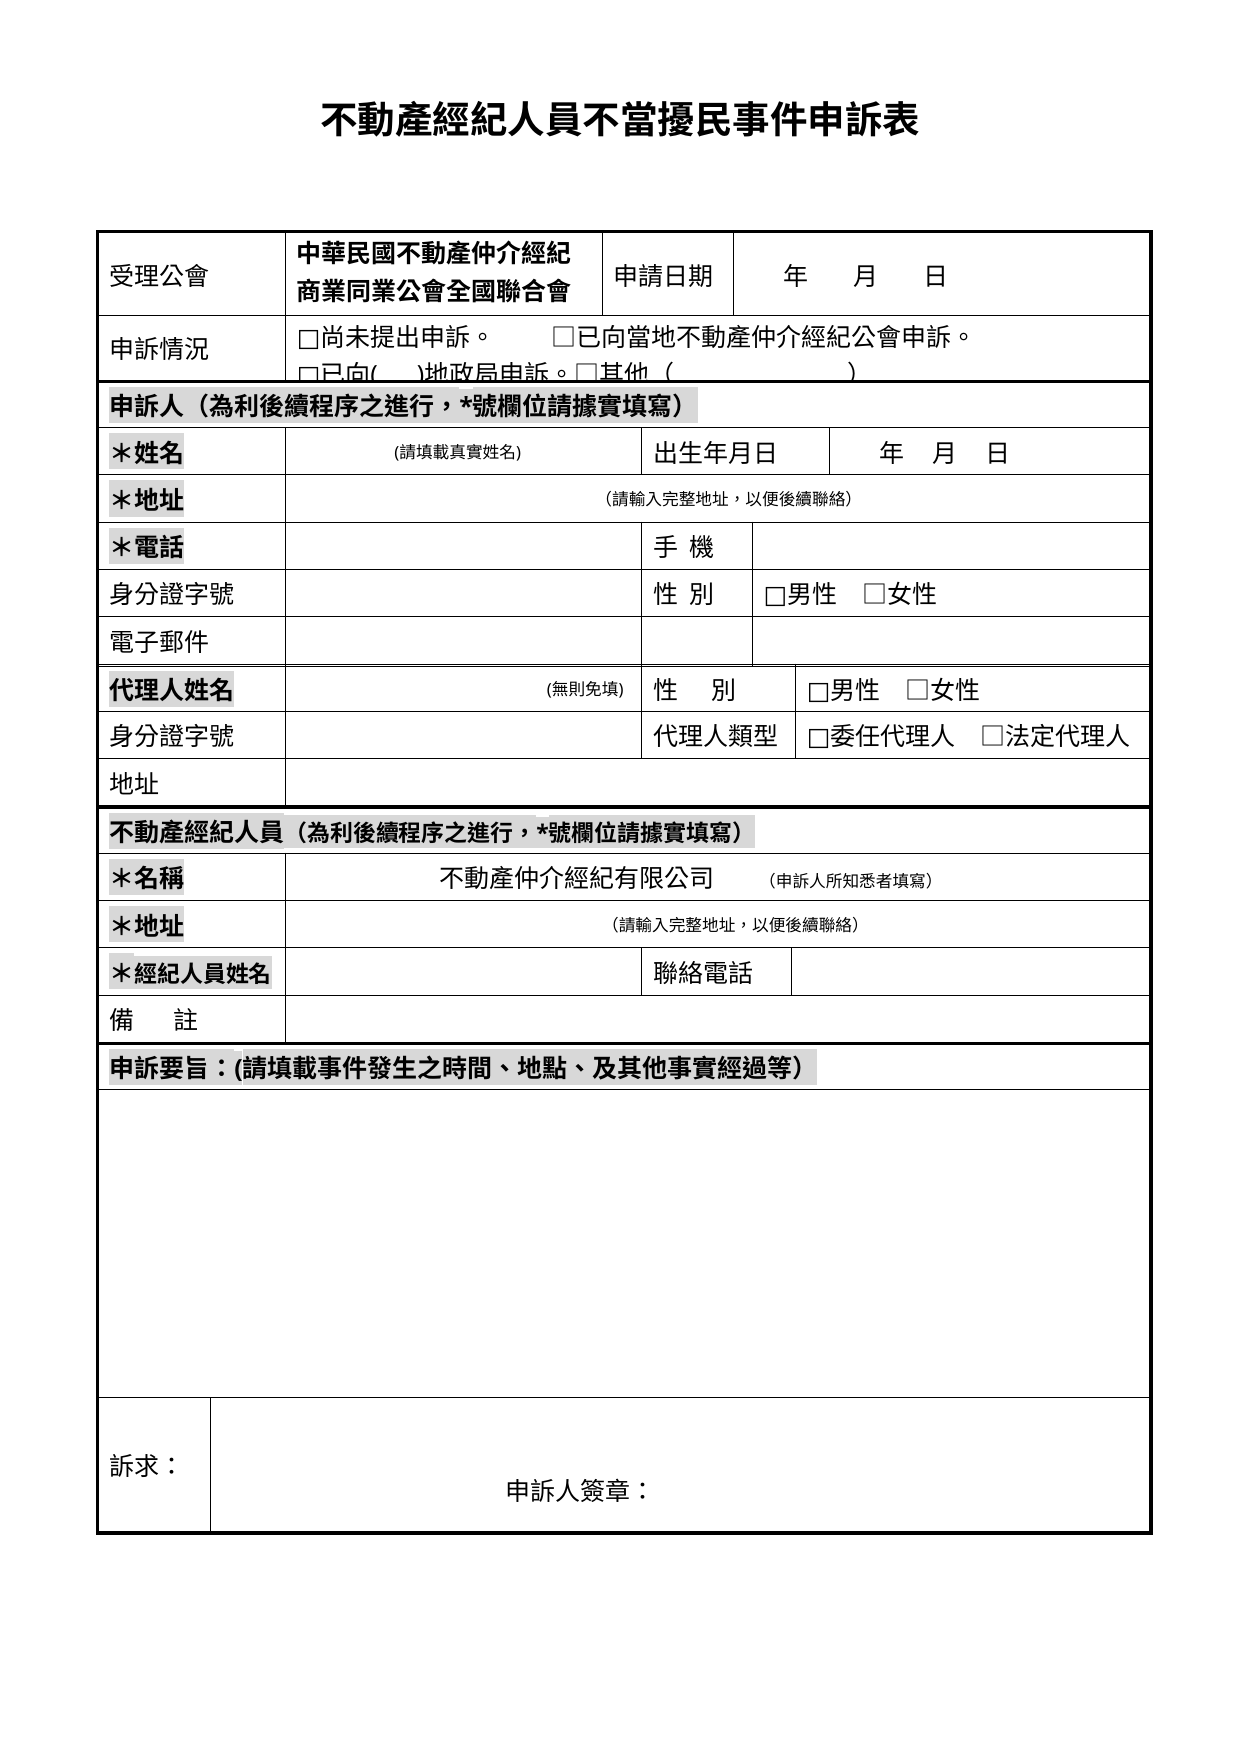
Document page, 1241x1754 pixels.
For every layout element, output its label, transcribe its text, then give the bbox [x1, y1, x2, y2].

table_cell [99, 1090, 1149, 1397]
table_cell ＊名稱 [99, 854, 285, 900]
table_cell ＊經紀人員姓名 [99, 948, 285, 994]
table_cell ＊姓名 [99, 428, 285, 474]
table_cell ＊電話 [99, 523, 285, 569]
table_cell [286, 996, 1149, 1042]
table_cell 不動產仲介經紀有限公司 （申訴人所知悉者填寫） [286, 854, 1149, 900]
table_cell [642, 617, 752, 663]
table_cell □男性 □女性 [796, 667, 1149, 711]
table_cell 出生年月日 [642, 428, 829, 474]
table_cell (無則免填) [286, 667, 641, 711]
table_cell □尚未提出申訴。 □已向當地不動產仲介經紀公會申訴。 □已向( )地政局申訴。□其他（ ） [286, 316, 1149, 380]
table_cell 電子郵件 [99, 617, 285, 663]
table_cell [286, 523, 641, 569]
table_cell 申訴人（為利後續程序之進行，*號欄位請據實填寫） [99, 383, 1149, 427]
table_cell [286, 712, 641, 758]
table_cell 代理人姓名 [99, 667, 285, 711]
table_cell [286, 570, 641, 616]
table_cell 身分證字號 [99, 712, 285, 758]
table_header 受理公會 [99, 233, 285, 315]
table_cell （請輸入完整地址，以便後續聯絡） [286, 475, 1149, 522]
table_cell ＊地址 [99, 475, 285, 522]
table_cell 申訴要旨：(請填載事件發生之時間、地點、及其他事實經過等） [99, 1045, 1149, 1089]
table_cell [286, 948, 641, 994]
table_cell 不動產經紀人員（為利後續程序之進行，*號欄位請據實填寫） [99, 809, 1149, 853]
table_cell （請輸入完整地址，以便後續聯絡） [286, 901, 1149, 947]
table_header 中華民國不動產仲介經紀商業同業公會全國聯合會 [286, 233, 602, 315]
table_cell □男性 □女性 [753, 570, 1149, 616]
table_cell 代理人類型 [642, 712, 795, 758]
table_cell [753, 617, 1149, 663]
table_cell [286, 759, 1149, 805]
table_cell 備 註 [99, 996, 285, 1042]
table_cell (請填載真實姓名) [286, 428, 641, 474]
table_cell 性 別 [642, 667, 795, 711]
table_cell 申訴人簽章： [211, 1398, 1149, 1531]
table_cell [286, 617, 641, 663]
table_cell [792, 948, 1149, 994]
table_header 申請日期 [603, 233, 733, 315]
table_cell ＊地址 [99, 901, 285, 947]
table_cell 手 機 [642, 523, 752, 569]
table_cell 訴求： [99, 1398, 210, 1531]
table_cell 申訴情況 [99, 316, 285, 380]
text 不動產經紀人員不當擾民事件申訴表 [118, 80, 1122, 155]
table_cell 聯絡電話 [642, 948, 791, 994]
table_cell 身分證字號 [99, 570, 285, 616]
table_cell [753, 523, 1149, 569]
table_cell 年 月 日 [830, 428, 1149, 474]
table_cell □委任代理人 □法定代理人 [796, 712, 1149, 758]
table_header 年 月 日 [734, 233, 1149, 315]
table_cell 性 別 [642, 570, 752, 616]
table_cell 地址 [99, 759, 285, 805]
